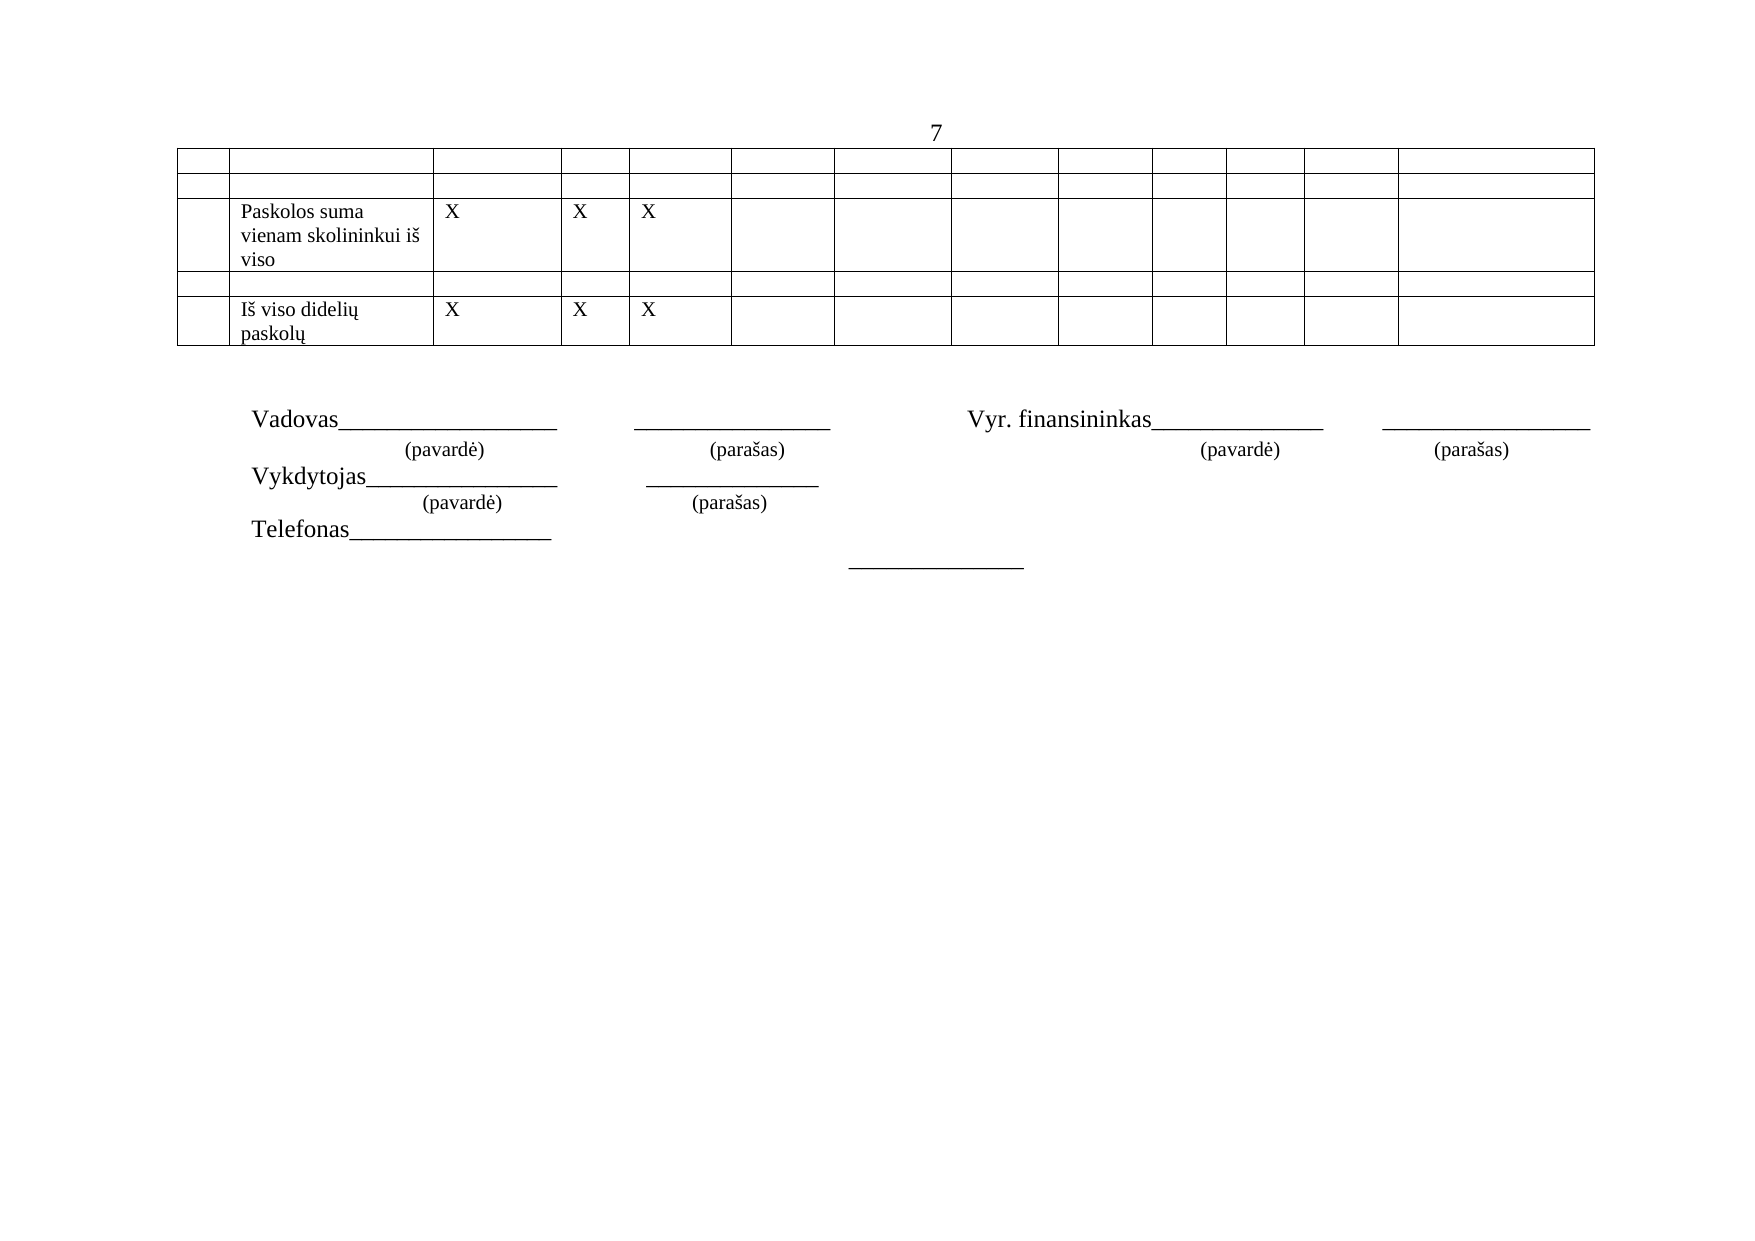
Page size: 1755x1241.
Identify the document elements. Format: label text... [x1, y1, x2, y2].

table_cell [1227, 199, 1304, 271]
table_cell Paskolos suma vienam skolininkui iš viso [230, 199, 433, 271]
table_cell [732, 149, 834, 173]
table_cell [952, 174, 1058, 198]
table_cell X [434, 199, 561, 271]
table_cell [178, 199, 229, 271]
table_cell [562, 174, 629, 198]
text Vadovas Vyr. finansininkas [177, 404, 1695, 433]
table_cell [835, 297, 951, 345]
table_cell [1227, 174, 1304, 198]
table_cell [1305, 149, 1398, 173]
table_cell [230, 149, 433, 173]
table_cell X [630, 297, 731, 345]
table_cell [1399, 272, 1594, 296]
table_cell [1305, 297, 1398, 345]
table_cell [630, 174, 731, 198]
table_cell [835, 199, 951, 271]
table_cell [1059, 174, 1152, 198]
table_cell X [562, 297, 629, 345]
table_cell [1153, 297, 1226, 345]
table_cell [952, 297, 1058, 345]
table_cell X [630, 199, 731, 271]
table_cell [178, 174, 229, 198]
table_cell [1059, 199, 1152, 271]
table_cell [1227, 297, 1304, 345]
table_cell [434, 149, 561, 173]
table_cell [1153, 199, 1226, 271]
table_cell [1059, 272, 1152, 296]
table_cell [1227, 149, 1304, 173]
table_cell [732, 297, 834, 345]
table_cell [562, 149, 629, 173]
table_cell [952, 149, 1058, 173]
table_cell [1059, 149, 1152, 173]
text ______________ [177, 543, 1695, 572]
table_cell [732, 174, 834, 198]
table_cell [630, 272, 731, 296]
table_cell [178, 272, 229, 296]
table_cell [835, 149, 951, 173]
table_cell [1399, 297, 1594, 345]
table_cell [1227, 272, 1304, 296]
table_cell [1399, 174, 1594, 198]
table_cell [732, 272, 834, 296]
text (pavardė) (parašas) (pavardė) (parašas) [177, 433, 1695, 461]
table_cell [1059, 297, 1152, 345]
table_cell [630, 149, 731, 173]
table_cell [952, 199, 1058, 271]
table_cell [230, 272, 433, 296]
table_cell [1305, 272, 1398, 296]
table_cell [835, 174, 951, 198]
table_cell [952, 272, 1058, 296]
table_cell X [562, 199, 629, 271]
table_cell X [434, 297, 561, 345]
table_cell [434, 272, 561, 296]
table_cell [562, 272, 629, 296]
table_cell [1153, 174, 1226, 198]
table_cell [178, 297, 229, 345]
text Telefonas [177, 514, 1695, 543]
table_cell [1399, 199, 1594, 271]
table_cell [434, 174, 561, 198]
table_cell [178, 149, 229, 173]
table_cell [1399, 149, 1594, 173]
table_cell [230, 174, 433, 198]
text (pavardė) (parašas) [177, 490, 1695, 514]
table_cell Iš viso didelių paskolų [230, 297, 433, 345]
table_cell [835, 272, 951, 296]
table_cell [732, 199, 834, 271]
table_cell [1305, 199, 1398, 271]
text Vykdytojas [177, 461, 1695, 490]
table_cell [1305, 174, 1398, 198]
table_cell [1153, 149, 1226, 173]
table_cell [1153, 272, 1226, 296]
